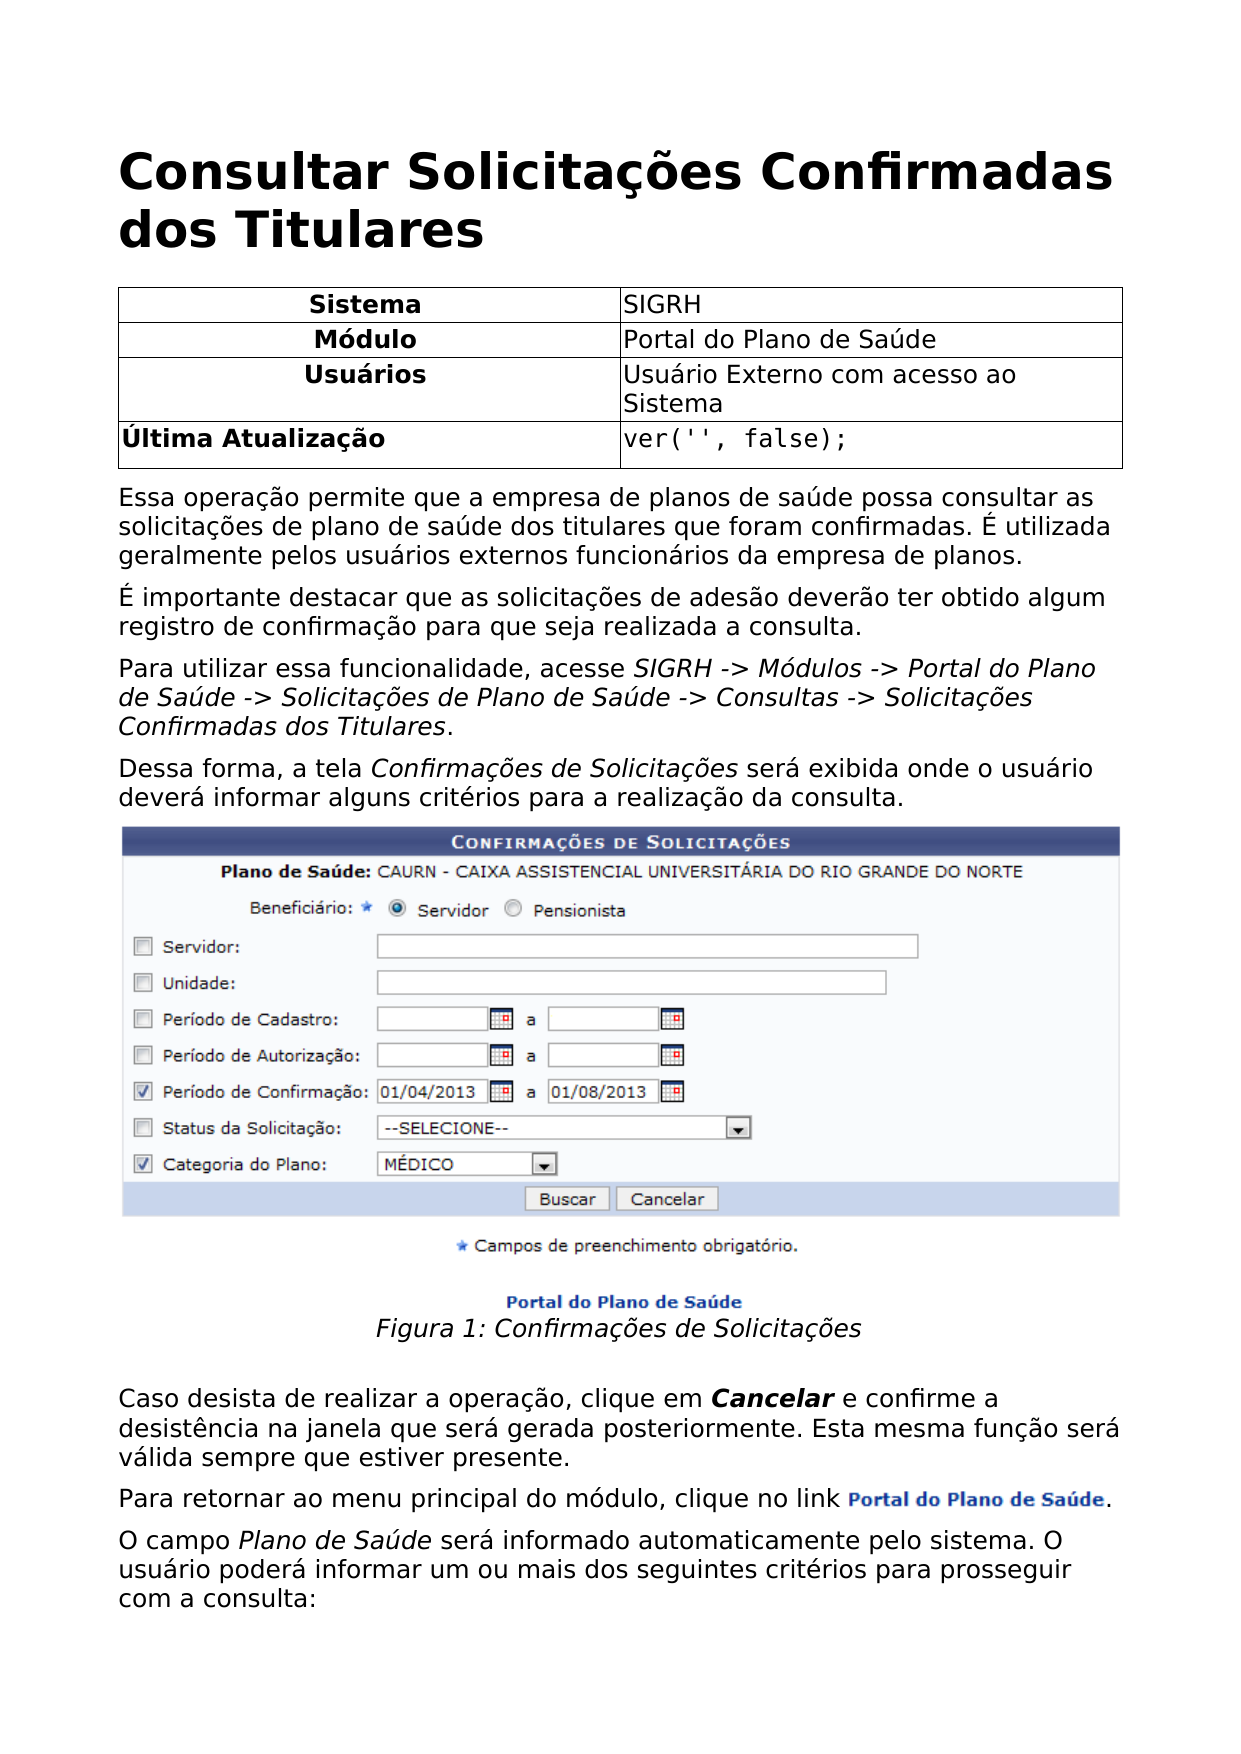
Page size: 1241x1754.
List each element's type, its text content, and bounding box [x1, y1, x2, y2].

text Essa operação permite que a empresa de planos de saúde possa consultar as solicitações de plano de saúde dos titulares que foram confirmadas. É utilizada geralmente pelos usuários externos funcionários da empresa de planos. [118, 483, 1122, 571]
table_cell Portal do Plano de Saúde [621, 323, 1122, 357]
subtitle Consultar Solicitações Confirmadas dos Titulares [118, 143, 1122, 259]
text Para retornar ao menu principal do módulo, clique no link . [118, 1484, 1122, 1514]
table_cell Última Atualização [119, 422, 620, 468]
table_cell Módulo [119, 323, 620, 357]
text Dessa forma, a tela Confirmações de Solicitações será exibida onde o usuário deverá informar alguns critérios para a realização da consulta. [118, 754, 1122, 812]
table_cell Usuário Externo com acesso ao Sistema [621, 358, 1122, 421]
text Figura 1: Confirmações de Solicitações [118, 1314, 1122, 1343]
text O campo Plano de Saúde será informado automaticamente pelo sistema. O usuário poderá informar um ou mais dos seguintes critérios para prosseguir com a consulta: [118, 1526, 1122, 1614]
picture [848, 1490, 1105, 1508]
table_cell ver('', false); [621, 422, 1122, 468]
text Caso desista de realizar a operação, clique em Cancelar e confirme a desistência na janela que será gerada posteriormente. Esta mesma função será válida sempre que estiver presente. [118, 1384, 1122, 1472]
text Para utilizar essa funcionalidade, acesse SIGRH -> Módulos -> Portal do Plano de Saúde -> Solicitações de Plano de Saúde -> Consultas -> Solicitações Confirmadas dos Titulares. [118, 654, 1122, 741]
picture [118, 824, 1123, 1314]
table_header SIGRH [621, 288, 1122, 322]
table_header Sistema [119, 288, 620, 322]
text É importante destacar que as solicitações de adesão deverão ter obtido algum registro de confirmação para que seja realizada a consulta. [118, 583, 1122, 641]
table_cell Usuários [119, 358, 620, 421]
